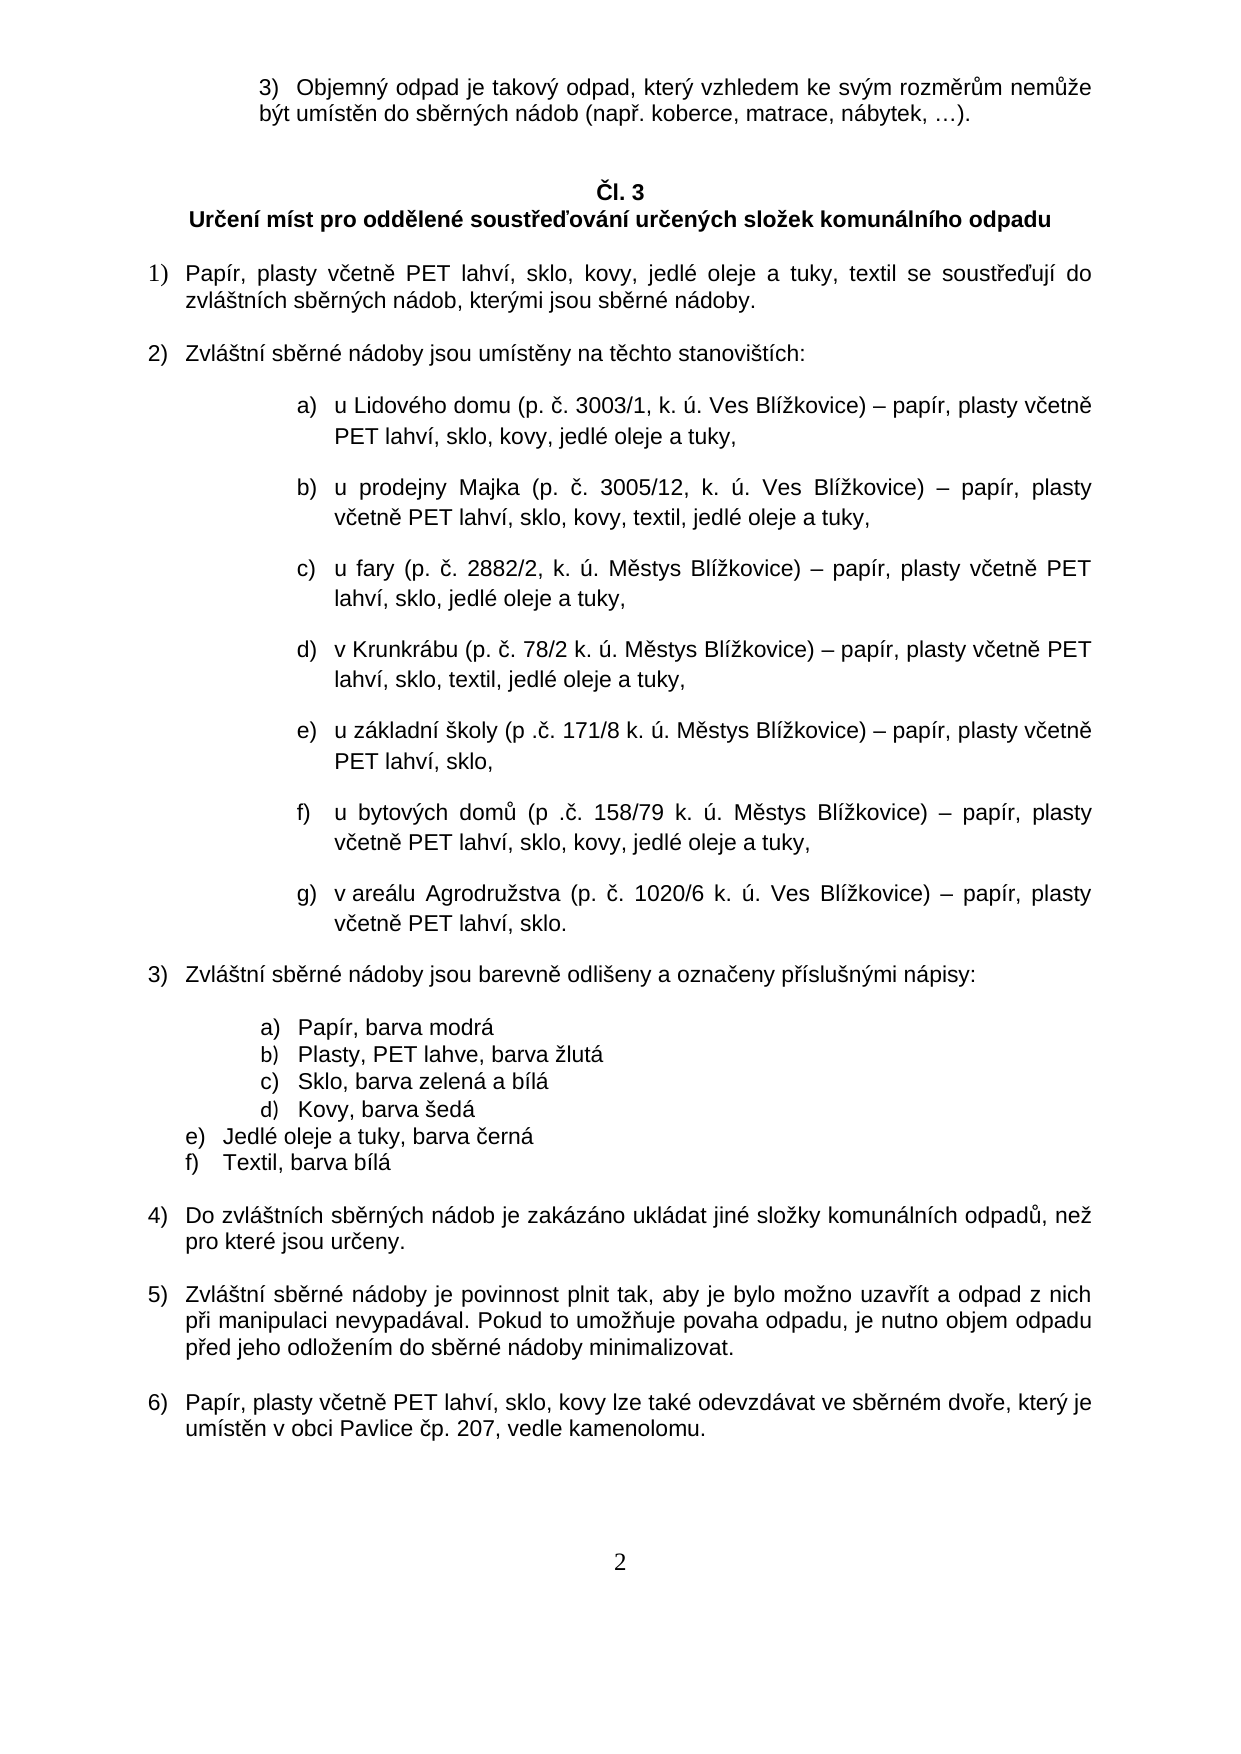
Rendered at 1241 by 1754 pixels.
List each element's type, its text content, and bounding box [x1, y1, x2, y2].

list Papír, plasty včetně PET lahví, sklo, kovy lze také odevzdávat ve sběrném dvoře, který je umístěn v obci Pavlice čp. 207, vedle kamenolomu. [148, 1389, 1092, 1441]
list Do zvláštních sběrných nádob je zakázáno ukládat jiné složky komunálních odpadů, než pro které jsou určeny. [148, 1202, 1092, 1254]
list u prodejny Majka (p. č. 3005/12, k. ú. Ves Blížkovice) – papír, plasty včetně PET lahví, sklo, kovy, textil, jedlé oleje a tuky, [297, 474, 1092, 530]
list Kovy, barva šedá [260, 1095, 1092, 1123]
text Určení míst pro oddělené soustřeďování určených složek komunálního odpadu [148, 206, 1092, 232]
list Zvláštní sběrné nádoby jsou umístěny na těchto stanovištích: [148, 340, 1092, 366]
list Zvláštní sběrné nádoby jsou barevně odlišeny a označeny příslušnými nápisy: [148, 961, 1092, 988]
list Textil, barva bílá [185, 1149, 1092, 1175]
list Objemný odpad je takový odpad, který vzhledem ke svým rozměrům nemůže být umístěn do sběrných nádob (např. koberce, matrace, nábytek, …). [221, 74, 1092, 127]
list u bytových domů (p .č. 158/79 k. ú. Městys Blížkovice) – papír, plasty včetně PET lahví, sklo, kovy, jedlé oleje a tuky, [297, 799, 1092, 855]
list v areálu Agrodružstva (p. č. 1020/6 k. ú. Ves Blížkovice) – papír, plasty včetně PET lahví, sklo. [297, 880, 1092, 937]
list Papír, plasty včetně PET lahví, sklo, kovy, jedlé oleje a tuky, textil se soustřeďují do zvláštních sběrných nádob, kterými jsou sběrné nádoby. [148, 258, 1092, 313]
list u Lidového domu (p. č. 3003/1, k. ú. Ves Blížkovice) – papír, plasty včetně PET lahví, sklo, kovy, jedlé oleje a tuky, [297, 392, 1092, 449]
text Čl. 3 [148, 179, 1092, 206]
list Plasty, PET lahve, barva žlutá [260, 1040, 1092, 1068]
list Zvláštní sběrné nádoby je povinnost plnit tak, aby je bylo možno uzavřít a odpad z nich při manipulaci nevypadával. Pokud to umožňuje povaha odpadu, je nutno objem odpadu před jeho odložením do sběrné nádoby minimalizovat. [148, 1281, 1092, 1360]
list u fary (p. č. 2882/2, k. ú. Městys Blížkovice) – papír, plasty včetně PET lahví, sklo, jedlé oleje a tuky, [297, 555, 1092, 612]
list u základní školy (p .č. 171/8 k. ú. Městys Blížkovice) – papír, plasty včetně PET lahví, sklo, [297, 717, 1092, 774]
list Sklo, barva zelená a bílá [260, 1068, 1092, 1095]
list v Krunkrábu (p. č. 78/2 k. ú. Městys Blížkovice) – papír, plasty včetně PET lahví, sklo, textil, jedlé oleje a tuky, [297, 636, 1092, 693]
list Papír, barva modrá [260, 1014, 1092, 1040]
list Jedlé oleje a tuky, barva černá [185, 1123, 1092, 1149]
